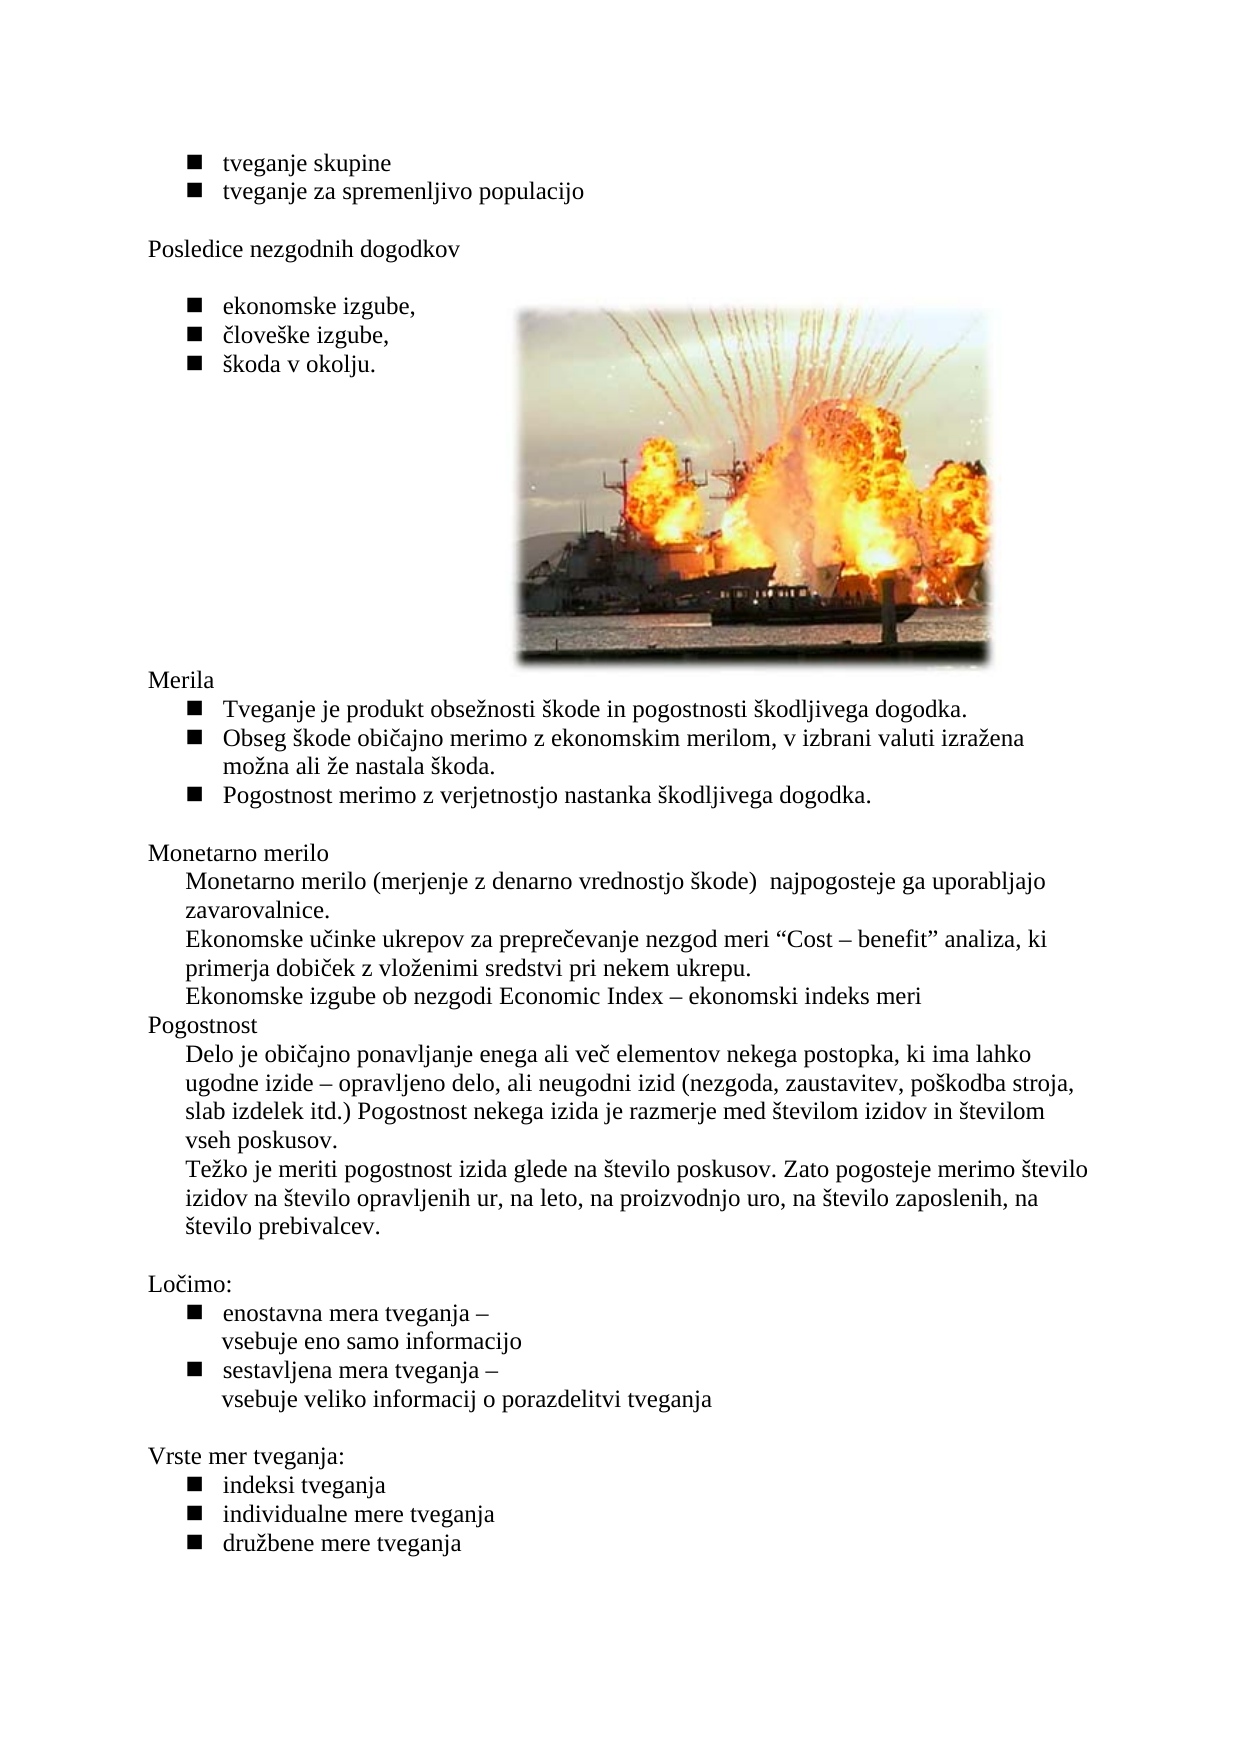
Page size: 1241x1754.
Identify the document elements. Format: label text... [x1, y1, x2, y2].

text Delo je običajno ponavljanje enega ali več elementov nekega postopka, ki ima lahko ugodne izide – opravljeno delo, ali neugodni izid (nezgoda, zaustavitev, poškodba stroja, slab izdelek itd.) Pogostnost nekega izida je razmerje med številom izidov in številom vseh poskusov. [185, 1039, 1093, 1154]
list [1003, 349, 1093, 378]
text Vrste mer tveganja: [148, 1441, 1093, 1470]
list tveganje za spremenljivo populacijo [185, 176, 1093, 205]
list človeške izgube, [185, 320, 504, 349]
list indeksi tveganja [185, 1470, 1093, 1499]
text vsebuje veliko informacij o porazdelitvi tveganja [148, 1384, 1093, 1413]
text Monetarno merilo (merjenje z denarno vrednostjo škode) najpogosteje ga uporabljajo zavarovalnice. [185, 866, 1093, 924]
list enostavna mera tveganja – [185, 1298, 1093, 1326]
text Merila [148, 665, 1093, 694]
text Ekonomske izgube ob nezgodi Economic Index – ekonomski indeks meri [185, 981, 1093, 1010]
list družbene mere tveganja [185, 1528, 1093, 1556]
list ekonomske izgube, [185, 291, 1093, 678]
text Monetarno merilo [148, 838, 1093, 866]
list [1003, 320, 1093, 349]
list Pogostnost merimo z verjetnostjo nastanka škodljivega dogodka. [185, 780, 1093, 809]
picture [505, 297, 1002, 677]
list sestavljena mera tveganja – [185, 1355, 1093, 1384]
list Obseg škode običajno merimo z ekonomskim merilom, v izbrani valuti izražena možna ali že nastala škoda. [185, 723, 1093, 780]
text vsebuje eno samo informacijo [148, 1326, 1093, 1355]
list Tveganje je produkt obsežnosti škode in pogostnosti škodljivega dogodka. [185, 694, 1093, 723]
list individualne mere tveganja [185, 1499, 1093, 1528]
text Težko je meriti pogostnost izida glede na število poskusov. Zato pogosteje merimo število izidov na število opravljenih ur, na leto, na proizvodnjo uro, na število zaposlenih, na število prebivalcev. [185, 1154, 1093, 1240]
text Ločimo: [148, 1269, 1093, 1298]
text Pogostnost [148, 1010, 1093, 1039]
list tveganje skupine [185, 148, 1093, 176]
text Ekonomske učinke ukrepov za preprečevanje nezgod meri “Cost – benefit” analiza, ki primerja dobiček z vloženimi sredstvi pri nekem ukrepu. [185, 924, 1093, 981]
list škoda v okolju. [185, 349, 504, 378]
text Posledice nezgodnih dogodkov [148, 234, 1093, 263]
